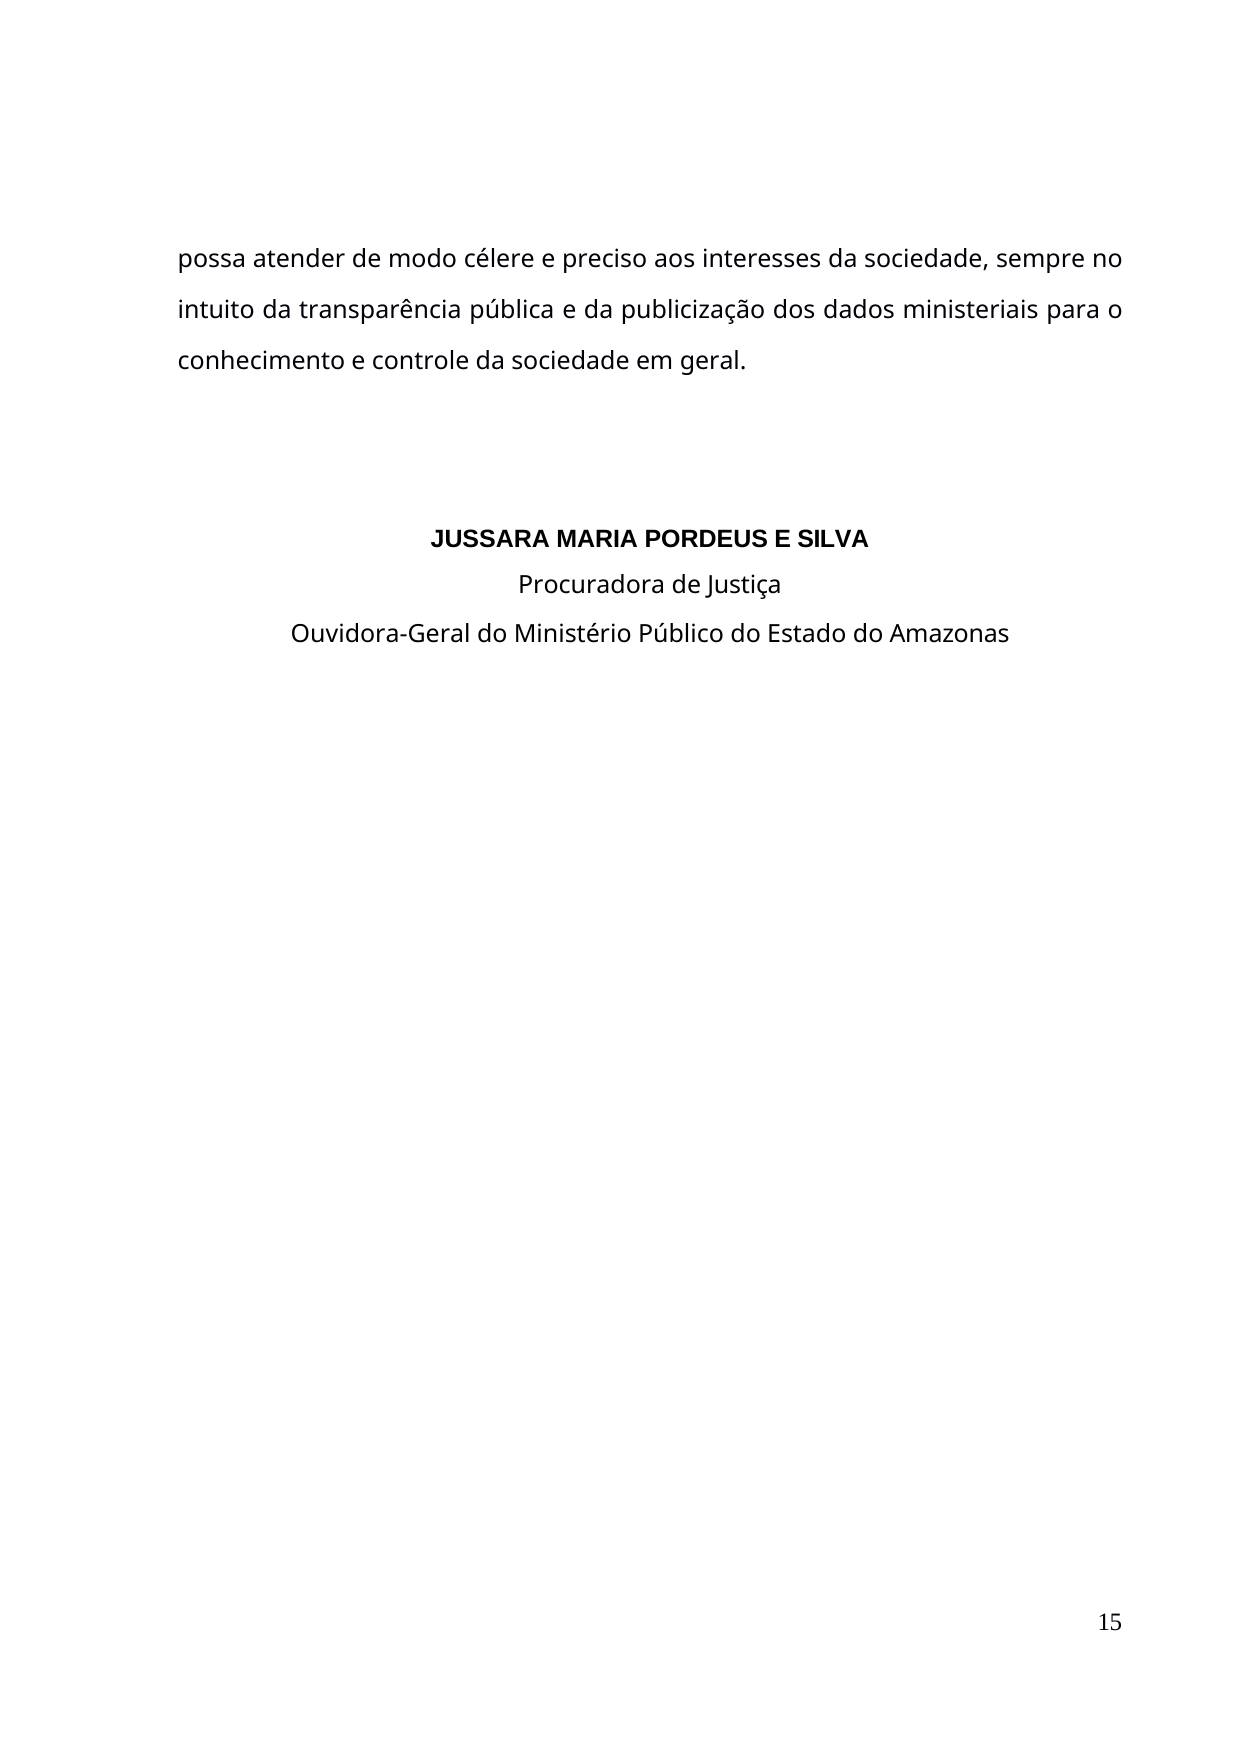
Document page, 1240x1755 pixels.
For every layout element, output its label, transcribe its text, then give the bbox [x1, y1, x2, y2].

text Ouvidora-Geral do Ministério Público do Estado do Amazonas [177, 615, 1122, 649]
text possa atender de modo célere e preciso aos interesses da sociedade, sempre no intuito da transparência pública e da publicização dos dados ministeriais para o conhecimento e controle da sociedade em geral. [177, 241, 1123, 377]
text Procuradora de Justiça [177, 567, 1122, 601]
text JUSSARA MARIA PORDEUS E SILVA [177, 524, 1122, 553]
